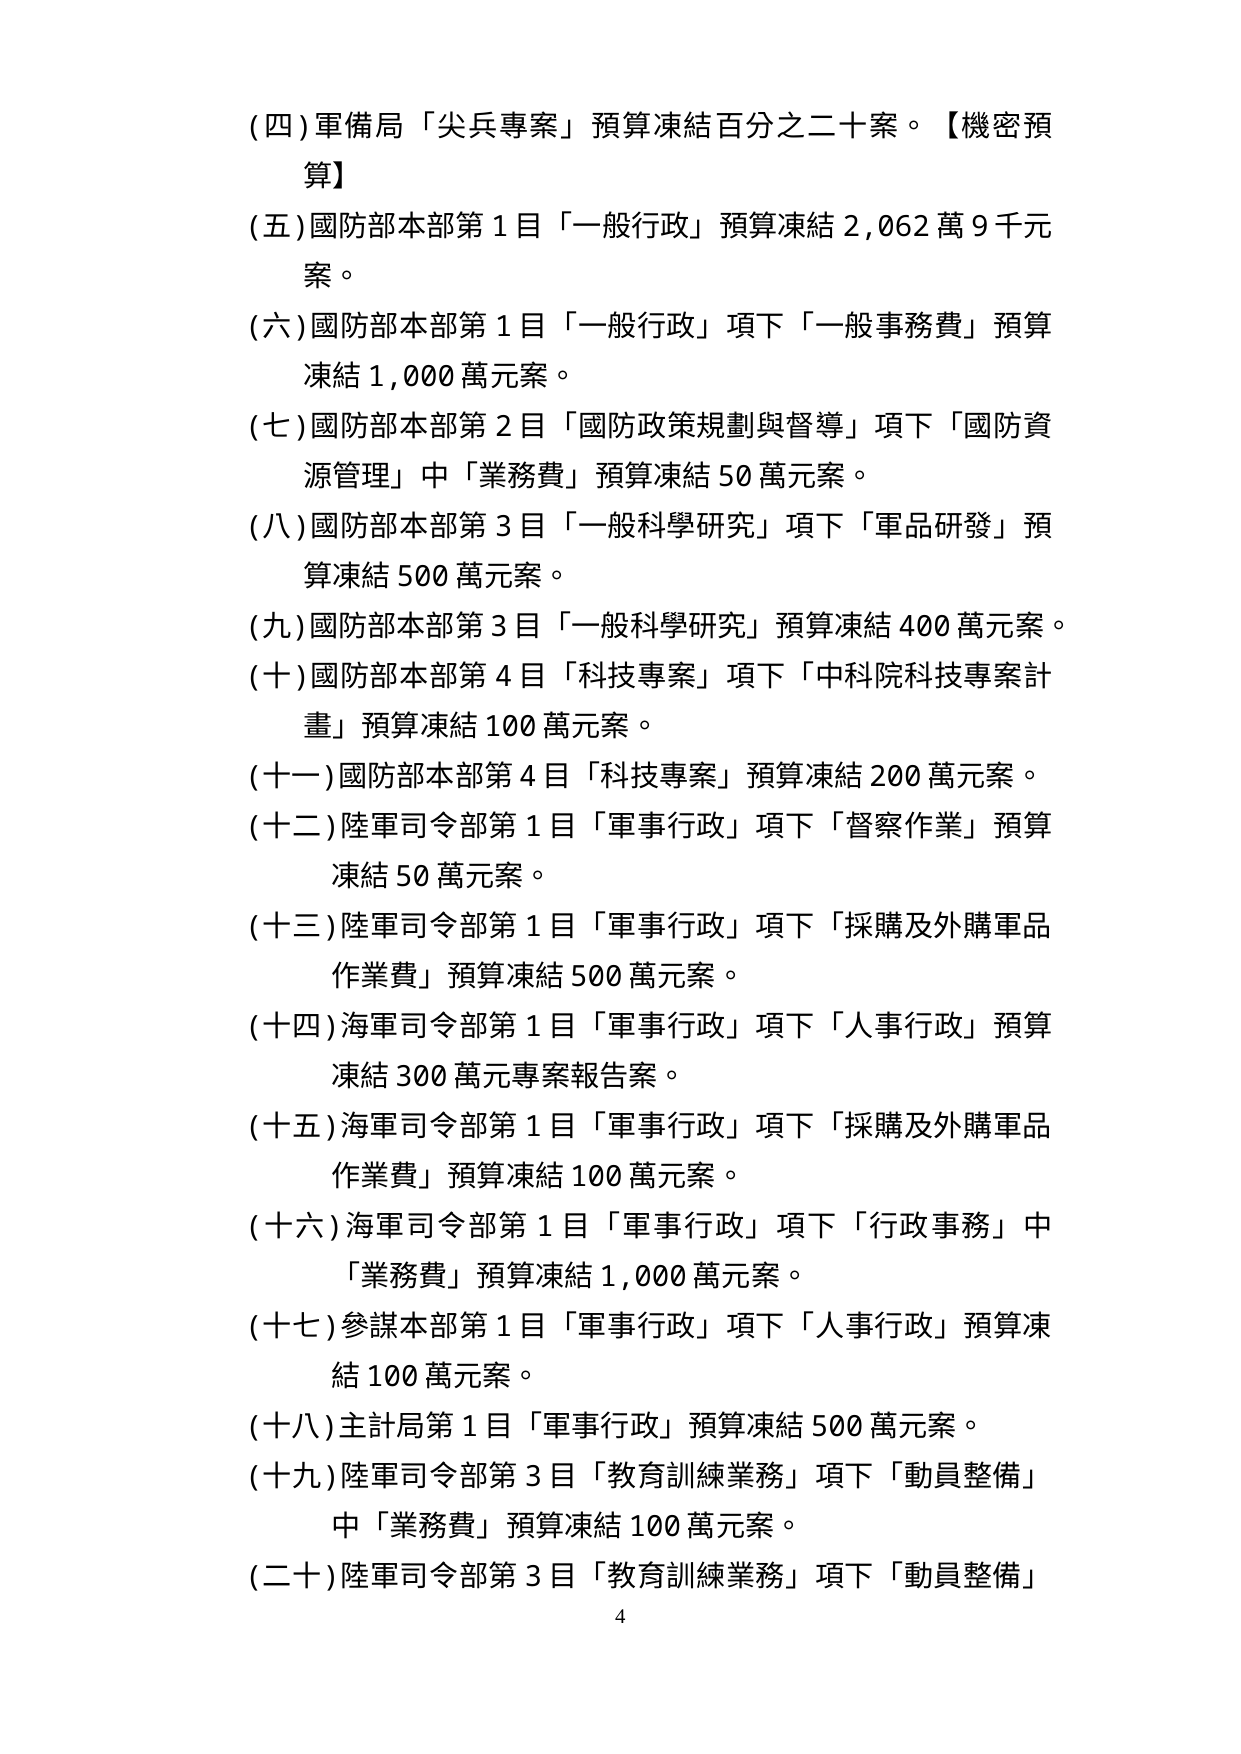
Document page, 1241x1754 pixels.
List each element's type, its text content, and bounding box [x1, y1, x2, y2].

text (十)國防部本部第4目「科技專案」項下「中科院科技專案計畫」預算凍結100萬元案。 [245, 646, 1053, 746]
text (十八)主計局第1目「軍事行政」預算凍結500萬元案。 [245, 1396, 1053, 1446]
text (六)國防部本部第1目「一般行政」項下「一般事務費」預算凍結1,000萬元案。 [245, 296, 1053, 396]
text (十四)海軍司令部第1目「軍事行政」項下「人事行政」預算凍結300萬元專案報告案。 [245, 996, 1053, 1096]
text (十七)參謀本部第1目「軍事行政」項下「人事行政」預算凍結100萬元案。 [245, 1296, 1053, 1396]
text (十三)陸軍司令部第1目「軍事行政」項下「採購及外購軍品作業費」預算凍結500萬元案。 [245, 896, 1053, 996]
text (四)軍備局「尖兵專案」預算凍結百分之二十案。【機密預算】 [245, 96, 1053, 196]
text (二十)陸軍司令部第3目「教育訓練業務」項下「動員整備」 [245, 1546, 1053, 1596]
text (九)國防部本部第3目「一般科學研究」預算凍結400萬元案。 [245, 596, 1053, 646]
text (五)國防部本部第1目「一般行政」預算凍結2,062萬9千元案。 [245, 196, 1053, 296]
text (八)國防部本部第3目「一般科學研究」項下「軍品研發」預算凍結500萬元案。 [245, 496, 1053, 596]
text (七)國防部本部第2目「國防政策規劃與督導」項下「國防資源管理」中「業務費」預算凍結50萬元案。 [245, 396, 1053, 496]
text (十六)海軍司令部第1目「軍事行政」項下「行政事務」中「業務費」預算凍結1,000萬元案。 [245, 1196, 1053, 1296]
text (十二)陸軍司令部第1目「軍事行政」項下「督察作業」預算凍結50萬元案。 [245, 796, 1053, 896]
text (十五)海軍司令部第1目「軍事行政」項下「採購及外購軍品作業費」預算凍結100萬元案。 [245, 1096, 1053, 1196]
text (十九)陸軍司令部第3目「教育訓練業務」項下「動員整備」中「業務費」預算凍結100萬元案。 [245, 1446, 1053, 1546]
text (十一)國防部本部第4目「科技專案」預算凍結200萬元案。 [245, 746, 1053, 796]
